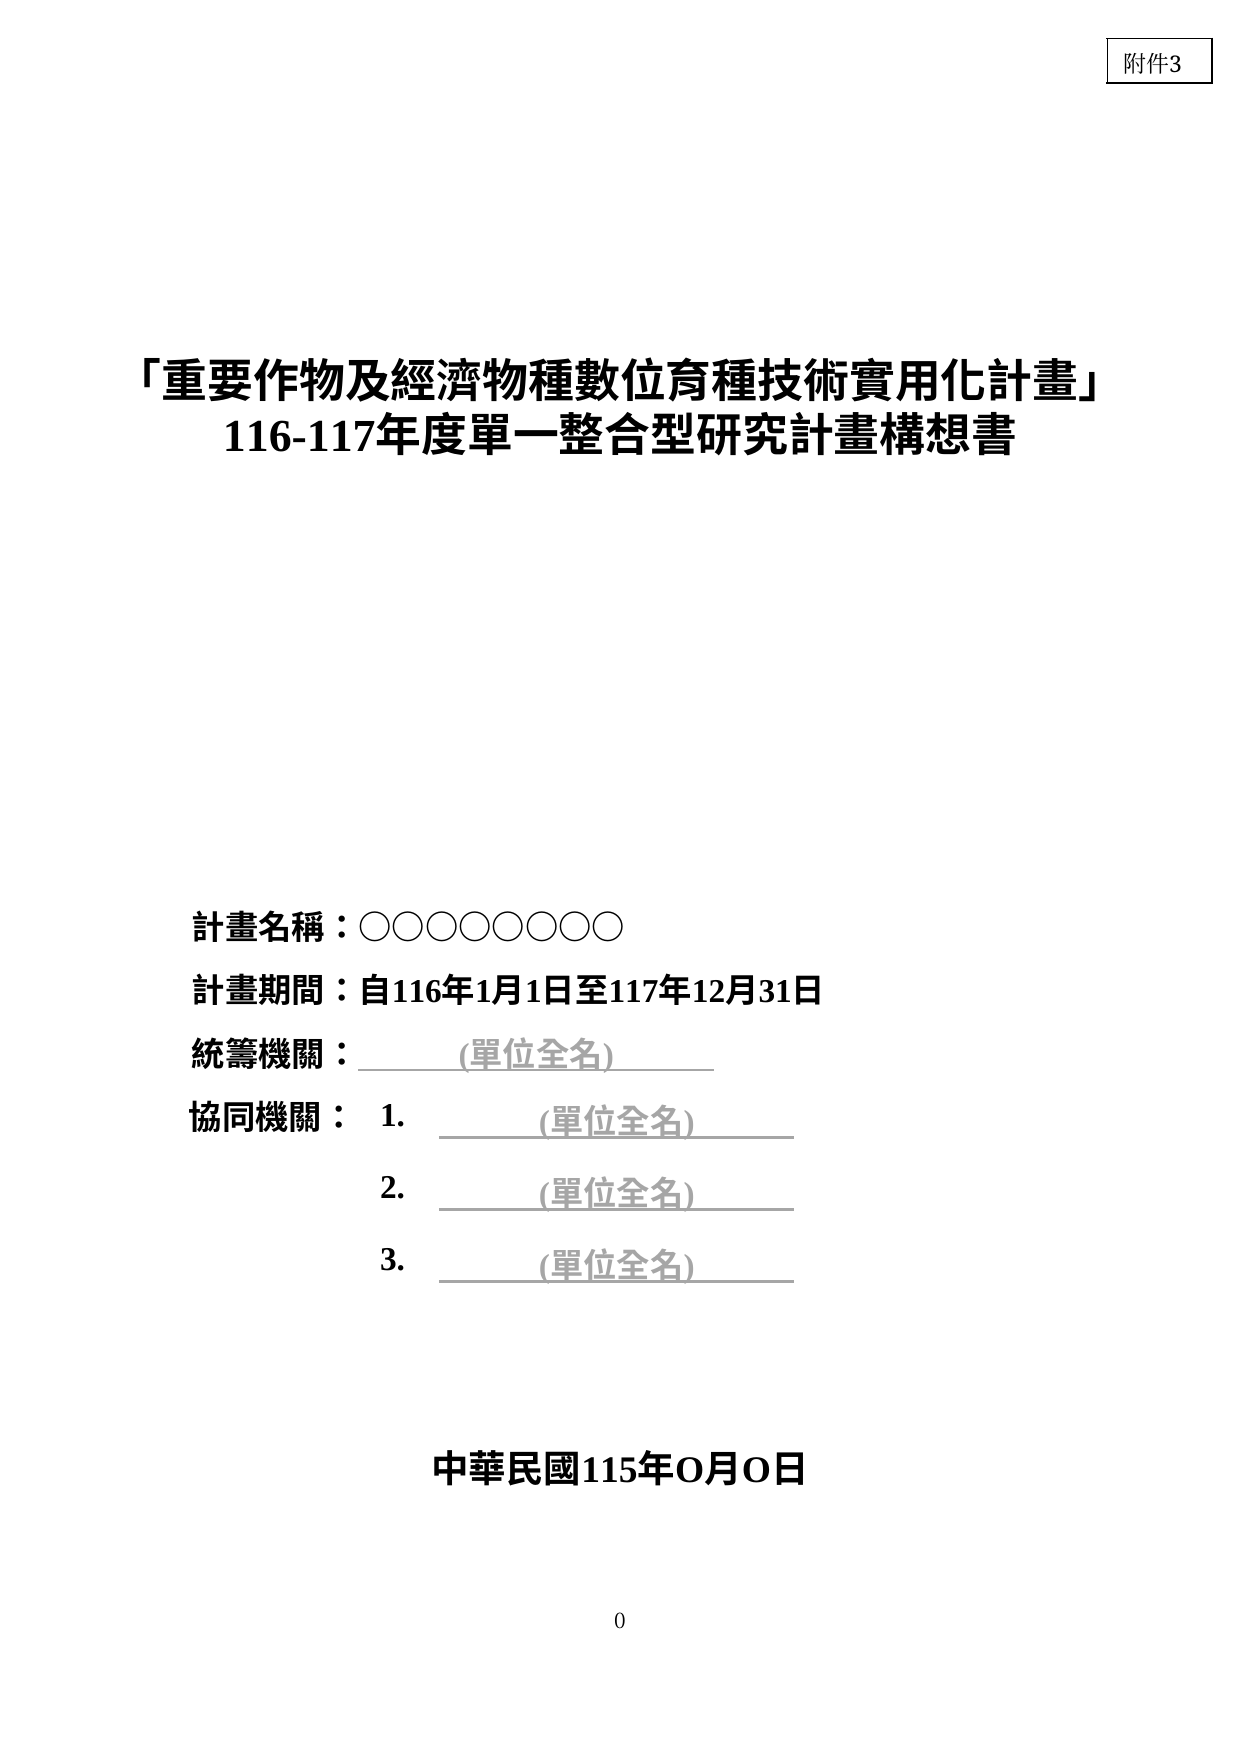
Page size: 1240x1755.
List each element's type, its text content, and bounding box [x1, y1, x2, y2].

table_cell 計畫期間：自116年1月1日至117年12月31日 [189, 957, 1051, 1020]
table_cell 1. [380, 1083, 439, 1155]
table_cell 2. [380, 1155, 439, 1227]
table_cell (單位全名) [439, 1155, 1051, 1227]
table_header 計畫名稱：○○○○○○○○ [189, 893, 1051, 957]
text 116-117年度單一整合型研究計畫構想書 [112, 408, 1127, 462]
text 「重要作物及經濟物種數位育種技術實用化計畫」 [112, 354, 1127, 408]
table_cell [189, 1155, 380, 1227]
text 附件3 [1123, 47, 1196, 74]
text 中華民國115年O月O日 [112, 1439, 1127, 1493]
table_cell [189, 1227, 380, 1299]
table_cell (單位全名) [439, 1083, 1051, 1155]
table_cell 3. [380, 1227, 439, 1299]
table_cell 統籌機關： (單位全名) [189, 1020, 1051, 1083]
table_cell (單位全名) [439, 1227, 1051, 1299]
table_cell 協同機關： [189, 1083, 380, 1155]
